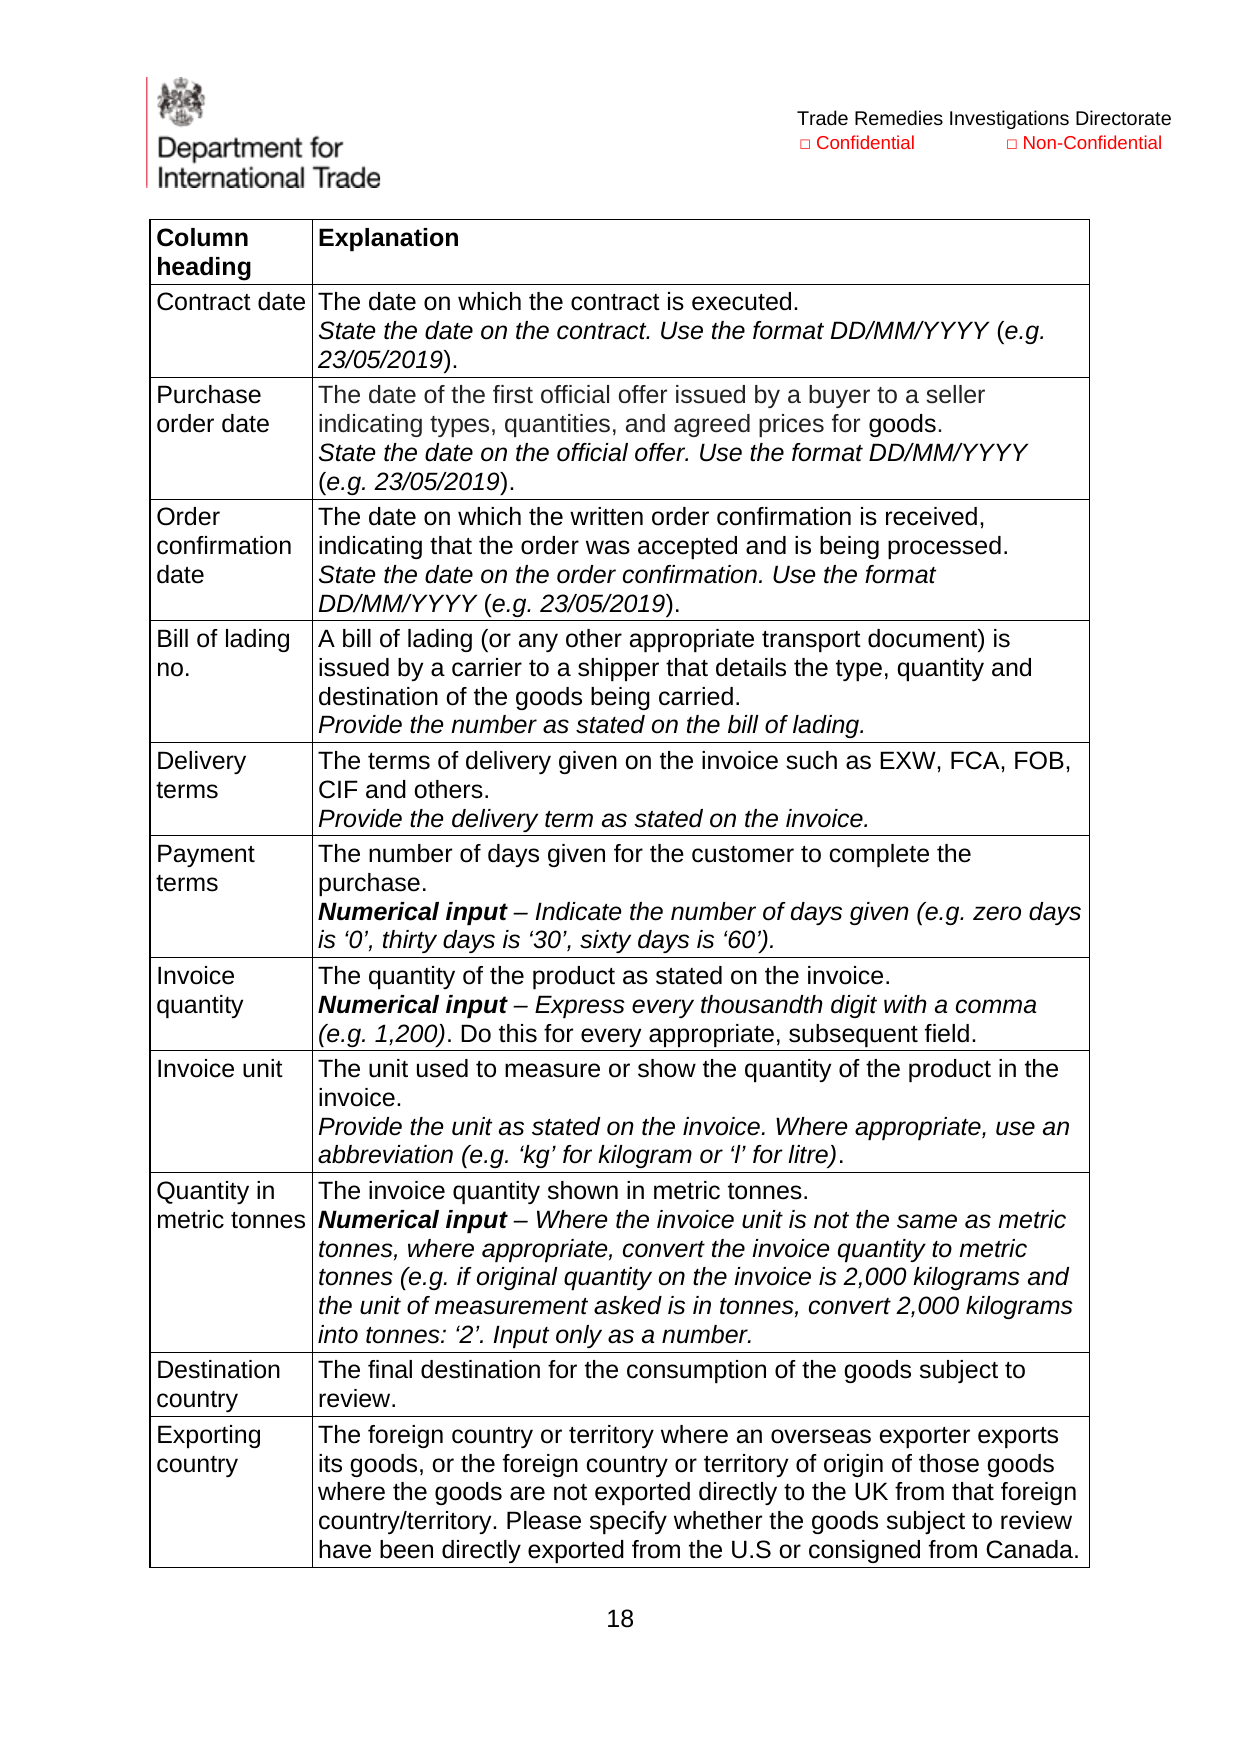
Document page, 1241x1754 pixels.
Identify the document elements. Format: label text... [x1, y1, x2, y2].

table_cell Purchase order date [151, 378, 312, 498]
table_cell The quantity of the product as stated on the invoice. Numerical input – Express every thousandth digit with a comma (e.g. 1,200). Do this for every appropriate, subsequent field. [313, 958, 1089, 1050]
table_cell Delivery terms [151, 743, 312, 835]
table_cell The date on which the contract is executed. State the date on the contract. Use the format DD/MM/YYYY (e.g. 23/05/2019). [313, 285, 1089, 377]
table_cell Payment terms [151, 836, 312, 957]
table_cell Exporting country [151, 1417, 312, 1567]
table_cell A bill of lading (or any other appropriate transport document) is issued by a carrier to a shipper that details the type, quantity and destination of the goods being carried. Provide the number as stated on the bill of lading. [313, 621, 1089, 742]
table_cell Contract date [151, 285, 312, 377]
table_cell The terms of delivery given on the invoice such as EXW, FCA, FOB, CIF and others. Provide the delivery term as stated on the invoice. [313, 743, 1089, 835]
table_cell The invoice quantity shown in metric tonnes. Numerical input – Where the invoice unit is not the same as metric tonnes, where appropriate, convert the invoice quantity to metric tonnes (e.g. if original quantity on the invoice is 2,000 kilograms and the unit of measurement asked is in tonnes, convert 2,000 kilograms into tonnes: ‘2’. Input only as a number. [313, 1173, 1089, 1352]
table_header Column heading [151, 220, 312, 283]
table_header Explanation [313, 220, 1089, 283]
table_cell The date on which the written order confirmation is received, indicating that the order was accepted and is being processed. State the date on the order confirmation. Use the format DD/MM/YYYY (e.g. 23/05/2019). [313, 500, 1089, 620]
table_cell The number of days given for the customer to complete the purchase. Numerical input – Indicate the number of days given (e.g. zero days is ‘0’, thirty days is ‘30’, sixty days is ‘60’). [313, 836, 1089, 957]
table_cell The unit used to measure or show the quantity of the product in the invoice. Provide the unit as stated on the invoice. Where appropriate, use an abbreviation (e.g. ‘kg’ for kilogram or ‘l’ for litre). [313, 1051, 1089, 1172]
table_cell Invoice quantity [151, 958, 312, 1050]
table_cell Order confirmation date [151, 500, 312, 620]
table_cell Quantity in metric tonnes [151, 1173, 312, 1352]
table_cell The final destination for the consumption of the goods subject to review. [313, 1353, 1089, 1416]
table_cell Destination country [151, 1353, 312, 1416]
table_cell The date of the first official offer issued by a buyer to a seller indicating types, quantities, and agreed prices for goods. State the date on the official offer. Use the format DD/MM/YYYY (e.g. 23/05/2019). [313, 378, 1089, 498]
table_cell Invoice unit [151, 1051, 312, 1172]
table_cell Bill of lading no. [151, 621, 312, 742]
table_cell The foreign country or territory where an overseas exporter exports its goods, or the foreign country or territory of origin of those goods where the goods are not exported directly to the UK from that foreign country/territory. Please specify whether the goods subject to review have been directly exported from the U.S or consigned from Canada. [313, 1417, 1089, 1567]
